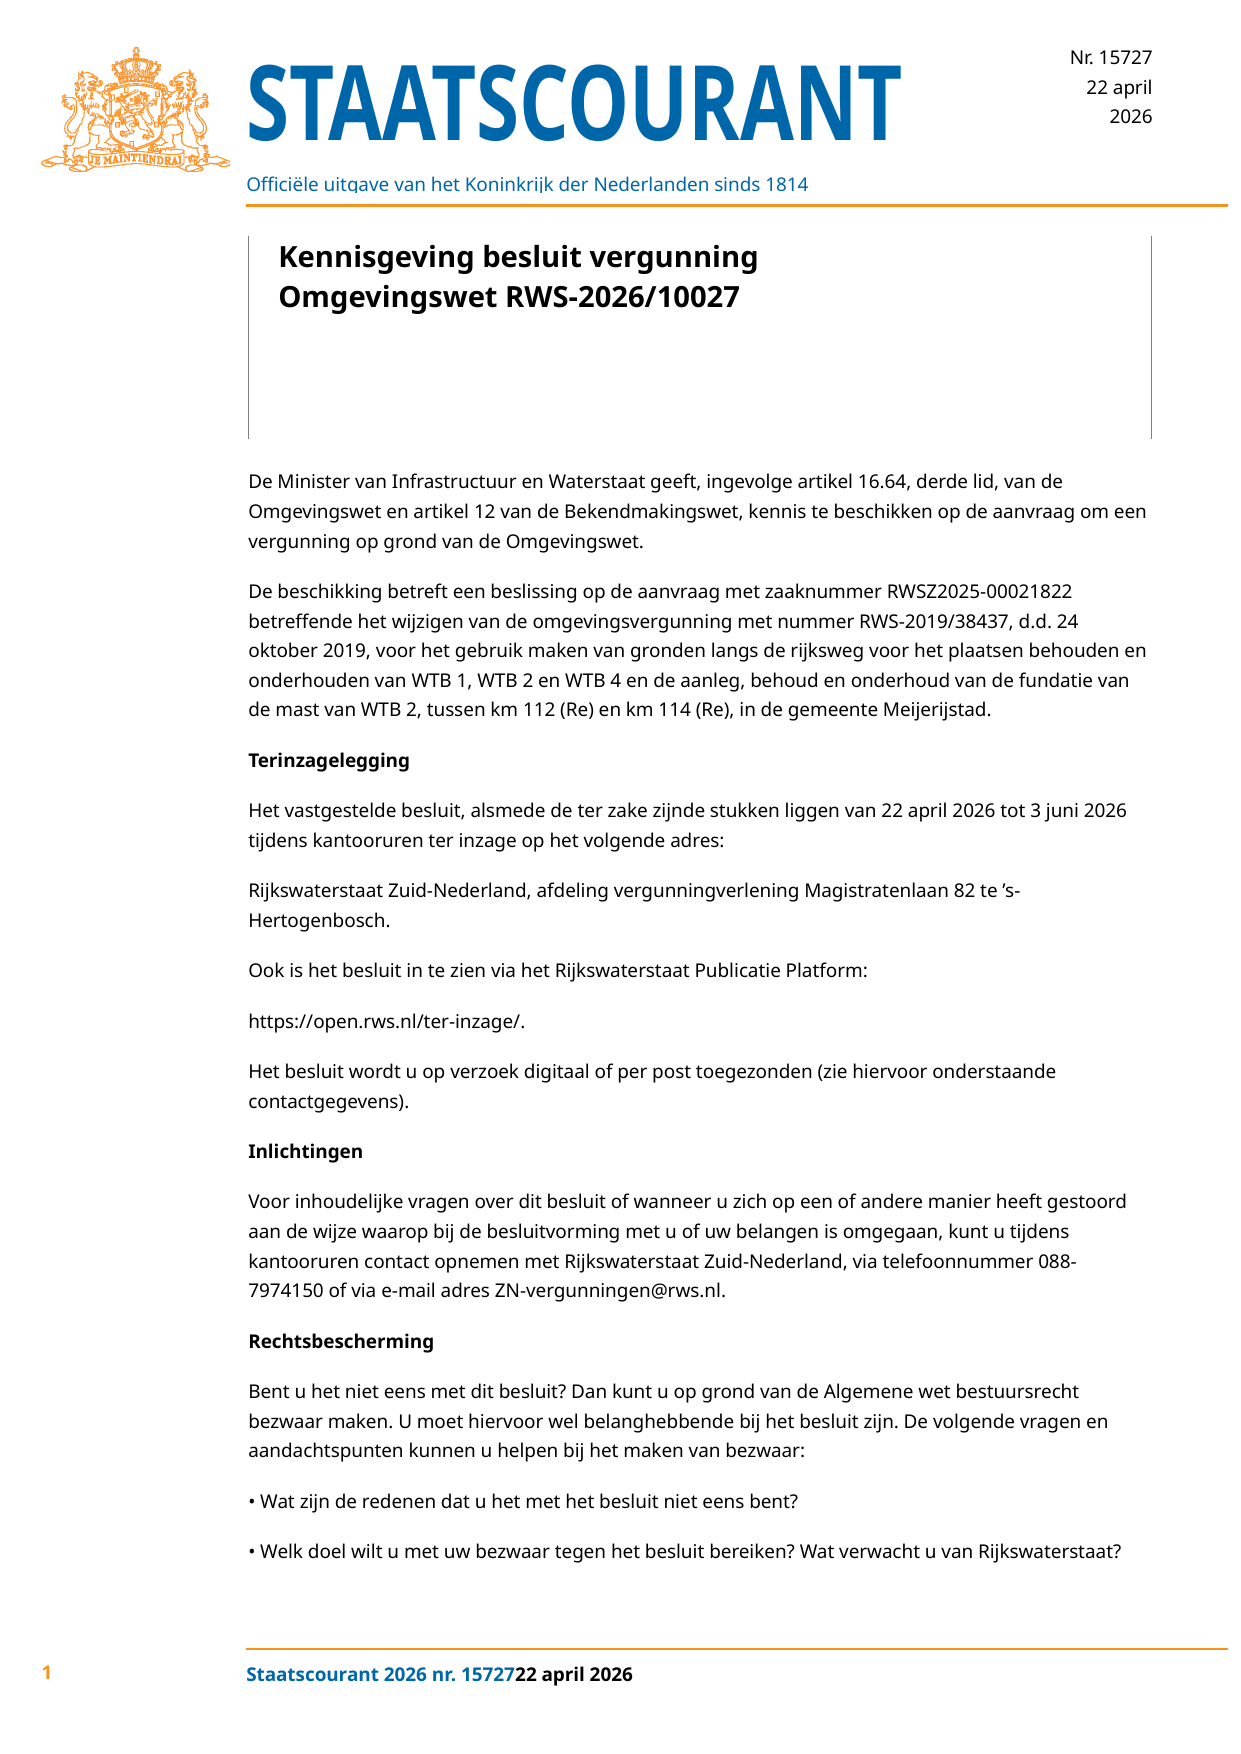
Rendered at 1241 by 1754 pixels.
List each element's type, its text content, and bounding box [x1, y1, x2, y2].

text Voor inhoudelijke vragen over dit besluit of wanneer u zich op een of andere manier heeft gestoord aan de wijze waarop bij de besluitvorming met u of uw belangen is omgegaan, kunt u tijdens kantooruren contact opnemen met Rijkswaterstaat Zuid-Nederland, via telefoonnummer 088-7974150 of via e-mail adres ZN-vergunningen@rws.nl. [248, 1189, 1152, 1303]
text Rechtsbescherming [248, 1328, 1152, 1353]
picture [41, 47, 231, 172]
text • Welk doel wilt u met uw bezwaar tegen het besluit bereiken? Wat verwacht u van Rijkswaterstaat? [248, 1538, 1152, 1564]
text De beschikking betreft een beslissing op de aanvraag met zaaknummer RWSZ2025-00021822 betreffende het wijzigen van de omgevingsvergunning met nummer RWS-2019/38437, d.d. 24 oktober 2019, voor het gebruik maken van gronden langs de rijksweg voor het plaatsen behouden en onderhouden van WTB 1, WTB 2 en WTB 4 en de aanleg, behoud en onderhoud van de fundatie van de mast van WTB 2, tussen km 112 (Re) en km 114 (Re), in de gemeente Meijerijstad. [248, 578, 1152, 722]
text Inlichtingen [248, 1138, 1152, 1164]
picture [912, 236, 1090, 414]
text • Wat zijn de redenen dat u het met het besluit niet eens bent? [248, 1488, 1152, 1513]
text Rijkswaterstaat Zuid-Nederland, afdeling vergunningverlening Magistratenlaan 82 te ’s-Hertogenbosch. [248, 877, 1152, 933]
table_header Kennisgeving besluit vergunning Omgevingswet RWS-2026/10027 [249, 236, 850, 439]
text De Minister van Infrastructuur en Waterstaat geeft, ingevolge artikel 16.64, derde lid, van de Omgevingswet en artikel 12 van de Bekendmakingswet, kennis te beschikken op de aanvraag om een vergunning op grond van de Omgevingswet. [248, 469, 1152, 553]
text Het vastgestelde besluit, alsmede de ter zake zijnde stukken liggen van 22 april 2026 tot 3 juni 2026 tijdens kantooruren ter inzage op het volgende adres: [248, 797, 1152, 853]
text Bent u het niet eens met dit besluit? Dan kunt u op grond van de Algemene wet bestuursrecht bezwaar maken. U moet hiervoor wel belanghebbende bij het besluit zijn. De volgende vragen en aandachtspunten kunnen u helpen bij het maken van bezwaar: [248, 1378, 1152, 1463]
text Terinzagelegging [248, 747, 1152, 773]
table_header [850, 236, 912, 413]
text Het besluit wordt u op verzoek digitaal of per post toegezonden (zie hiervoor onderstaande contactgegevens). [248, 1058, 1152, 1113]
text Ook is het besluit in te zien via het Rijkswaterstaat Publicatie Platform: [248, 957, 1152, 983]
text https://open.rws.nl/ter-inzage/. [248, 1008, 1152, 1033]
table_header [850, 414, 1151, 439]
table_header [1090, 236, 1151, 413]
